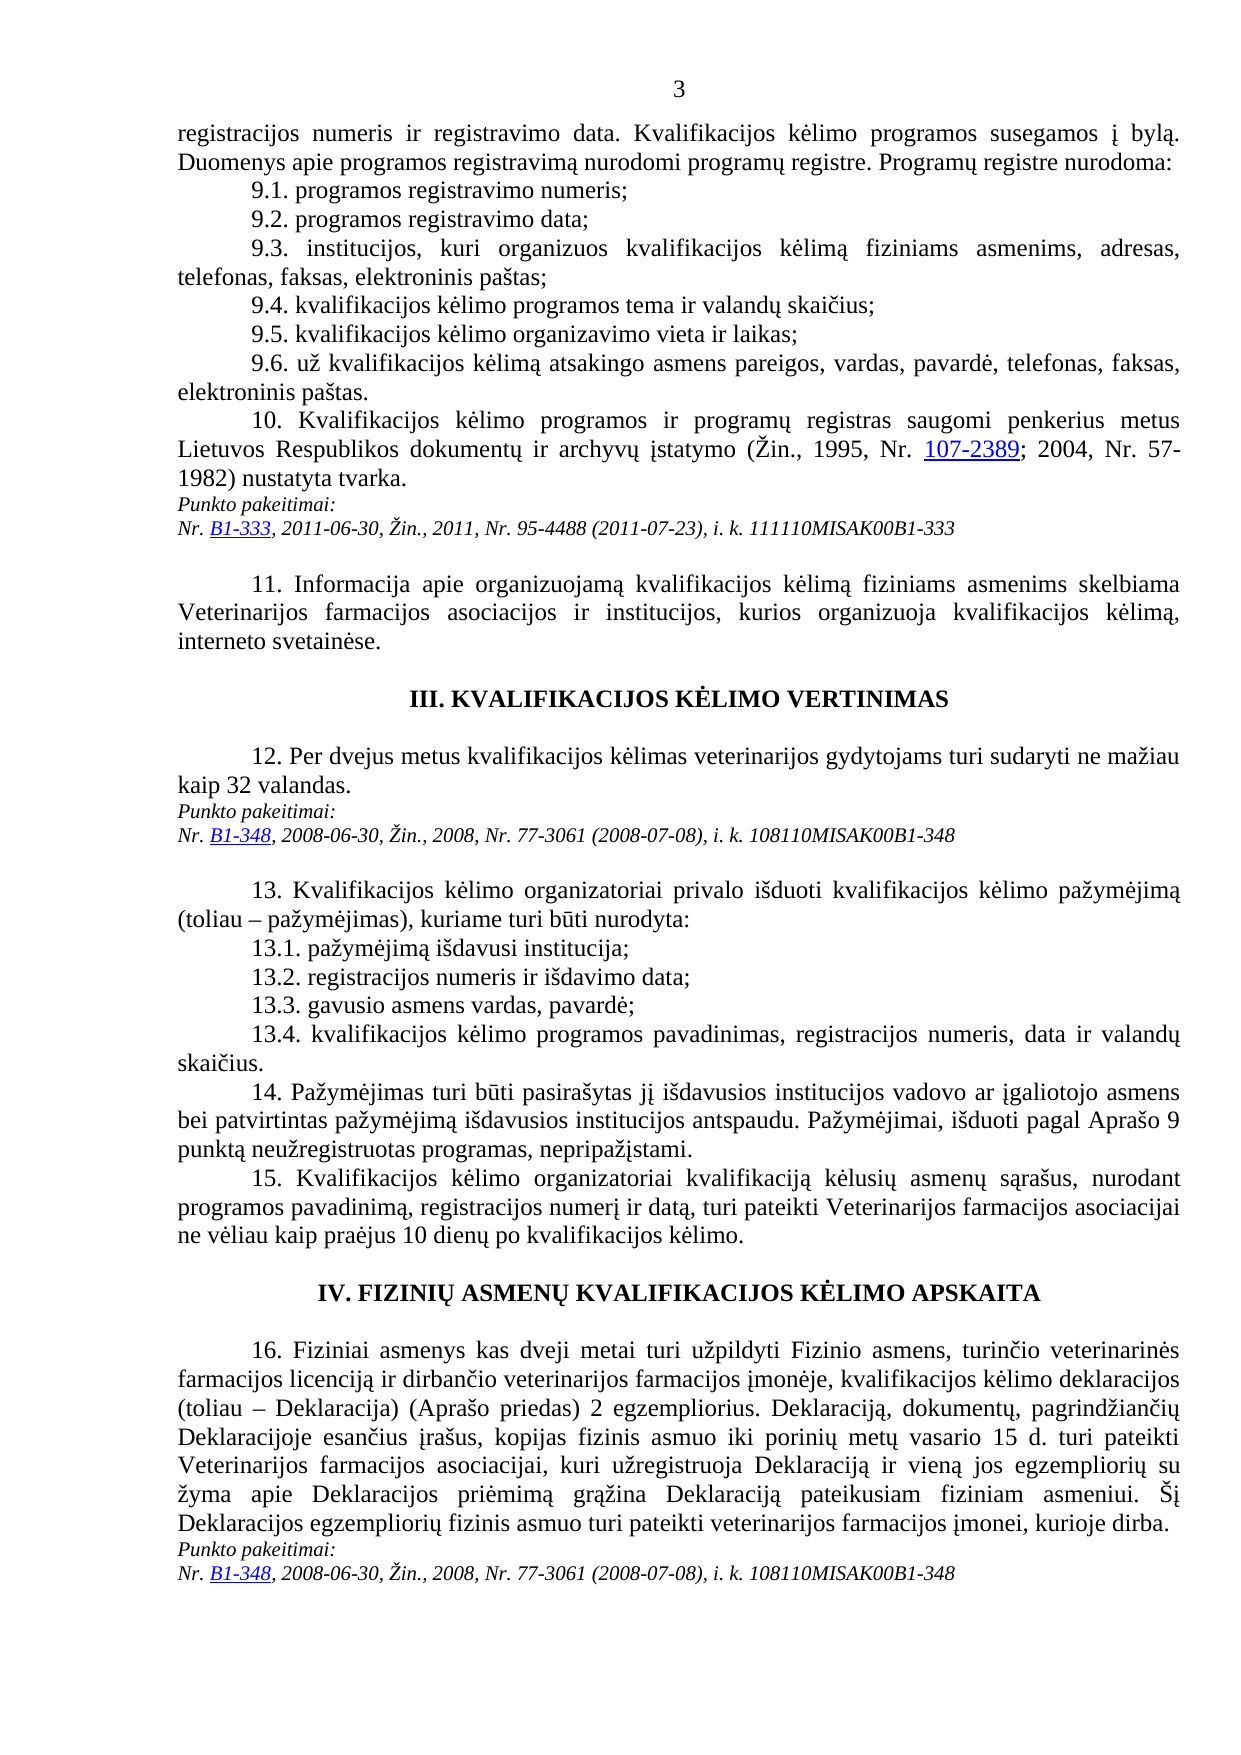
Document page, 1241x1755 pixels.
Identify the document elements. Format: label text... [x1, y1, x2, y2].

text Nr. B1-333, 2011-06-30, Žin., 2011, Nr. 95-4488 (2011-07-23), i. k. 111110MISAK00B1-333 [177, 516, 1181, 540]
text 9.3. institucijos, kuri organizuos kvalifikacijos kėlimą fiziniams asmenims, adresas, telefonas, faksas, elektroninis paštas; [177, 233, 1181, 291]
text 11. Informacija apie organizuojamą kvalifikacijos kėlimą fiziniams asmenims skelbiama Veterinarijos farmacijos asociacijos ir institucijos, kurios organizuoja kvalifikacijos kėlimą, interneto svetainėse. [177, 569, 1181, 655]
text 14. Pažymėjimas turi būti pasirašytas jį išdavusios institucijos vadovo ar įgaliotojo asmens bei patvirtintas pažymėjimą išdavusios institucijos antspaudu. Pažymėjimai, išduoti pagal Aprašo 9 punktą neužregistruotas programas, nepripažįstami. [177, 1077, 1181, 1163]
text 13.1. pažymėjimą išdavusi institucija; [177, 933, 1181, 962]
text 9.1. programos registravimo numeris; [177, 176, 1181, 204]
text Punkto pakeitimai: [177, 799, 1181, 823]
text Nr. B1-348, 2008-06-30, Žin., 2008, Nr. 77-3061 (2008-07-08), i. k. 108110MISAK00B1-348 [177, 1561, 1181, 1585]
text 9.2. programos registravimo data; [177, 204, 1181, 233]
text Punkto pakeitimai: [177, 1537, 1181, 1561]
text 9.4. kvalifikacijos kėlimo programos tema ir valandų skaičius; [177, 291, 1181, 319]
text 13. Kvalifikacijos kėlimo organizatoriai privalo išduoti kvalifikacijos kėlimo pažymėjimą (toliau – pažymėjimas), kuriame turi būti nurodyta: [177, 876, 1181, 933]
text III. KVALIFIKACIJOS KĖLIMO VERTINIMAS [177, 684, 1181, 712]
text 15. Kvalifikacijos kėlimo organizatoriai kvalifikaciją kėlusių asmenų sąrašus, nurodant programos pavadinimą, registracijos numerį ir datą, turi pateikti Veterinarijos farmacijos asociacijai ne vėliau kaip praėjus 10 dienų po kvalifikacijos kėlimo. [177, 1163, 1181, 1249]
text 16. Fiziniai asmenys kas dveji metai turi užpildyti Fizinio asmens, turinčio veterinarinės farmacijos licenciją ir dirbančio veterinarijos farmacijos įmonėje, kvalifikacijos kėlimo deklaracijos (toliau – Deklaracija) (Aprašo priedas) 2 egzempliorius. Deklaraciją, dokumentų, pagrindžiančių Deklaracijoje esančius įrašus, kopijas fizinis asmuo iki porinių metų vasario 15 d. turi pateikti Veterinarijos farmacijos asociacijai, kuri užregistruoja Deklaraciją ir vieną jos egzempliorių su žyma apie Deklaracijos priėmimą grąžina Deklaraciją pateikusiam fiziniam asmeniui. Šį Deklaracijos egzempliorių fizinis asmuo turi pateikti veterinarijos farmacijos įmonei, kurioje dirba. [177, 1336, 1181, 1537]
text registracijos numeris ir registravimo data. Kvalifikacijos kėlimo programos susegamos į bylą. Duomenys apie programos registravimą nurodomi programų registre. Programų registre nurodoma: [177, 118, 1181, 176]
text Punkto pakeitimai: [177, 492, 1181, 516]
text 13.4. kvalifikacijos kėlimo programos pavadinimas, registracijos numeris, data ir valandų skaičius. [177, 1019, 1181, 1077]
text 13.2. registracijos numeris ir išdavimo data; [177, 962, 1181, 991]
text 13.3. gavusio asmens vardas, pavardė; [177, 991, 1181, 1019]
text 10. Kvalifikacijos kėlimo programos ir programų registras saugomi penkerius metus Lietuvos Respublikos dokumentų ir archyvų įstatymo (Žin., 1995, Nr. 107-2389; 2004, Nr. 57-1982) nustatyta tvarka. [177, 406, 1181, 492]
text IV. FIZINIŲ ASMENŲ KVALIFIKACIJOS KĖLIMO APSKAITA [177, 1278, 1181, 1307]
text Nr. B1-348, 2008-06-30, Žin., 2008, Nr. 77-3061 (2008-07-08), i. k. 108110MISAK00B1-348 [177, 823, 1181, 847]
text 9.5. kvalifikacijos kėlimo organizavimo vieta ir laikas; [177, 319, 1181, 348]
text 12. Per dvejus metus kvalifikacijos kėlimas veterinarijos gydytojams turi sudaryti ne mažiau kaip 32 valandas. [177, 741, 1181, 799]
text 9.6. už kvalifikacijos kėlimą atsakingo asmens pareigos, vardas, pavardė, telefonas, faksas, elektroninis paštas. [177, 348, 1181, 406]
